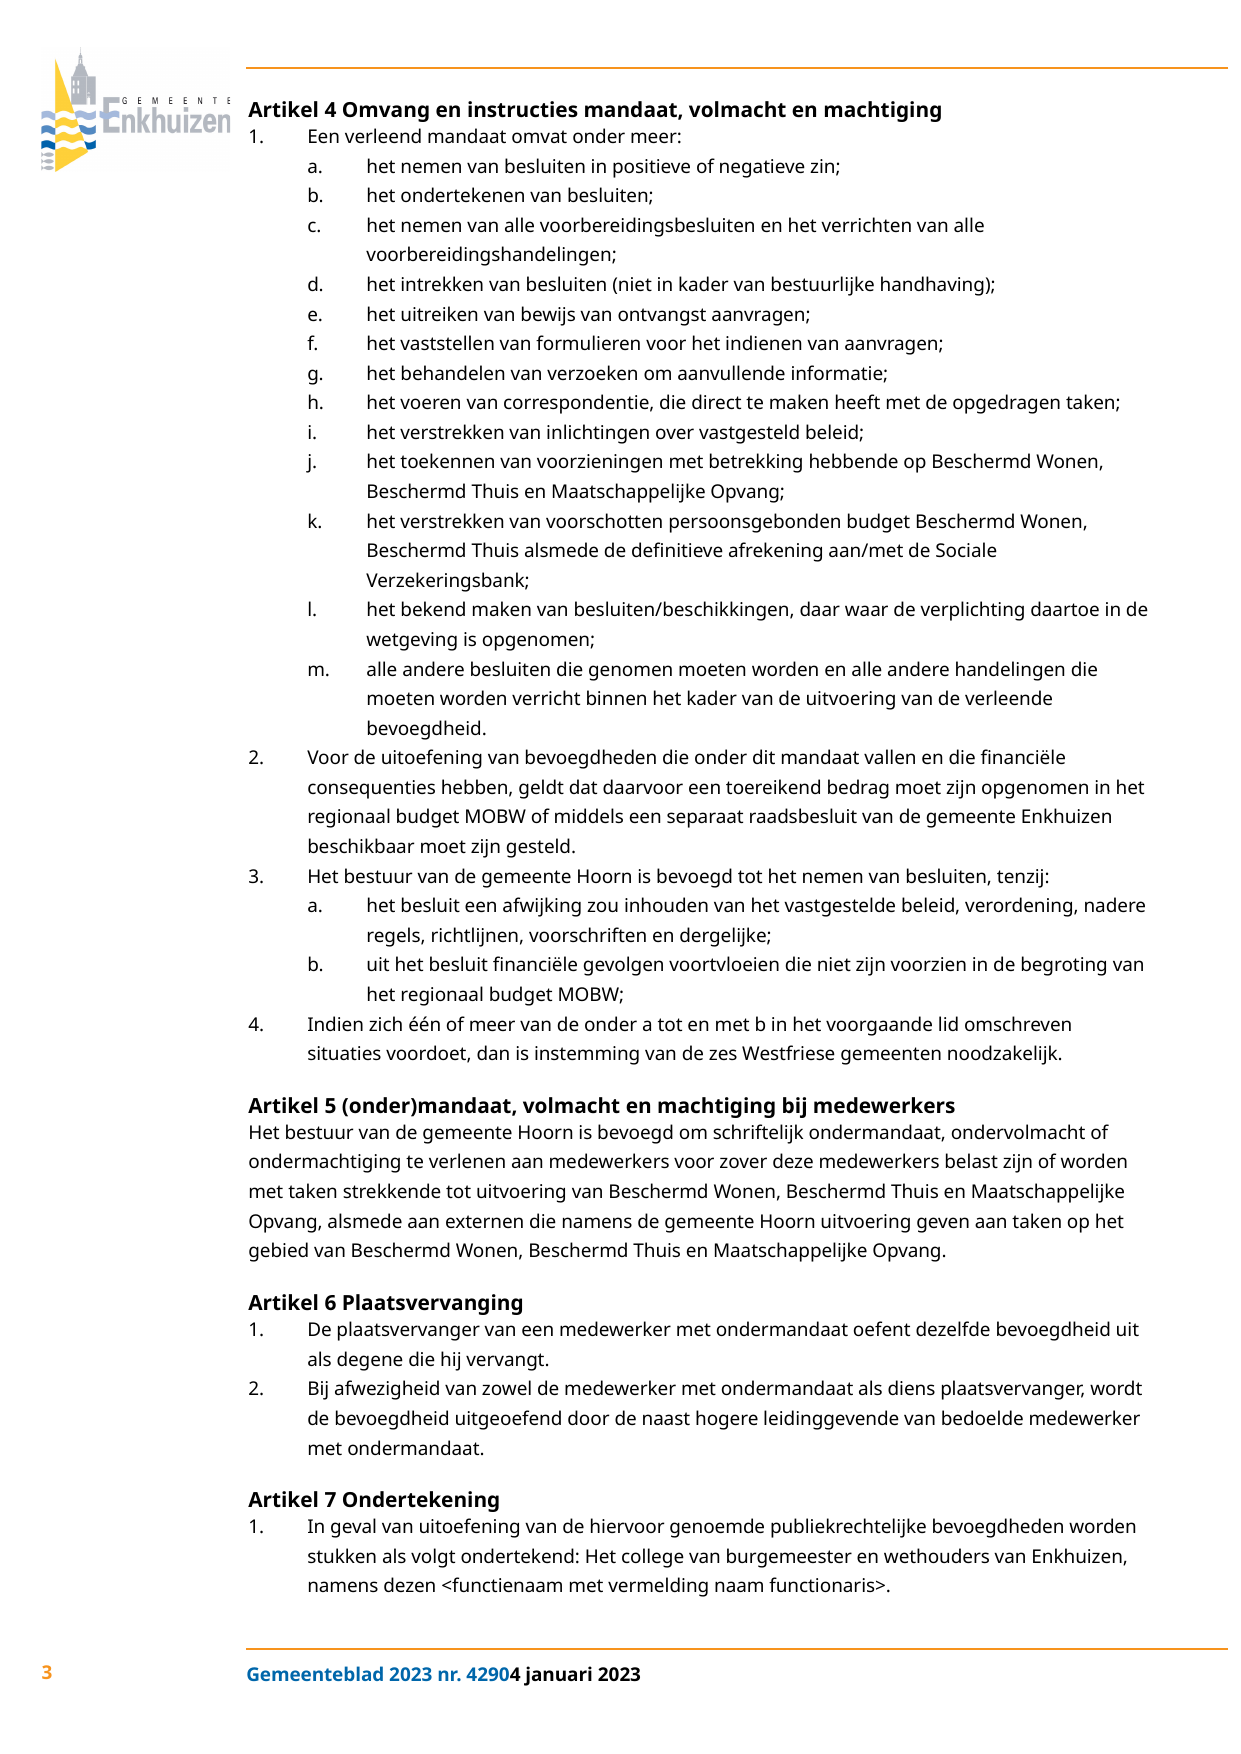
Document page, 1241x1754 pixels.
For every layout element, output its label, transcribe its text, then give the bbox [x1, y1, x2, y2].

list het verstrekken van inlichtingen over vastgesteld beleid; [307, 419, 1152, 445]
list Bij afwezigheid van zowel de medewerker met ondermandaat als diens plaatsvervanger, wordt de bevoegdheid uitgeoefend door de naast hogere leidinggevende van bedoelde medewerker met ondermandaat. [248, 1376, 1152, 1460]
list het verstrekken van voorschotten persoonsgebonden budget Beschermd Wonen, Beschermd Thuis alsmede de definitieve afrekening aan/met de Sociale Verzekeringsbank; [307, 508, 1152, 593]
text Artikel 7 Ondertekening [248, 1485, 1152, 1513]
text Artikel 4 Omvang en instructies mandaat, volmacht en machtiging [248, 95, 1152, 123]
list het uitreiken van bewijs van ontvangst aanvragen; [307, 301, 1152, 326]
list het nemen van besluiten in positieve of negatieve zin; [307, 153, 1152, 178]
text Het bestuur van de gemeente Hoorn is bevoegd om schriftelijk ondermandaat, ondervolmacht of ondermachtiging te verlenen aan medewerkers voor zover deze medewerkers belast zijn of worden met taken strekkende tot uitvoering van Beschermd Wonen, Beschermd Thuis en Maatschappelijke Opvang, alsmede aan externen die namens de gemeente Hoorn uitvoering geven aan taken op het gebied van Beschermd Wonen, Beschermd Thuis en Maatschappelijke Opvang. [248, 1119, 1152, 1263]
list het behandelen van verzoeken om aanvullende informatie; [307, 360, 1152, 386]
picture [41, 47, 231, 172]
list Het bestuur van de gemeente Hoorn is bevoegd tot het nemen van besluiten, tenzij: [248, 863, 1152, 888]
list het ondertekenen van besluiten; [307, 182, 1152, 208]
list uit het besluit financiële gevolgen voortvloeien die niet zijn voorzien in de begroting van het regionaal budget MOBW; [307, 952, 1152, 1007]
list Voor de uitoefening van bevoegdheden die onder dit mandaat vallen en die financiële consequenties hebben, geldt dat daarvoor een toereikend bedrag moet zijn opgenomen in het regionaal budget MOBW of middels een separaat raadsbesluit van de gemeente Enkhuizen beschikbaar moet zijn gesteld. [248, 744, 1152, 859]
list het besluit een afwijking zou inhouden van het vastgestelde beleid, verordening, nadere regels, richtlijnen, voorschriften en dergelijke; [307, 892, 1152, 948]
list het nemen van alle voorbereidingsbesluiten en het verrichten van alle voorbereidingshandelingen; [307, 212, 1152, 267]
list het vaststellen van formulieren voor het indienen van aanvragen; [307, 330, 1152, 356]
list het voeren van correspondentie, die direct te maken heeft met de opgedragen taken; [307, 389, 1152, 415]
text Artikel 6 Plaatsvervanging [248, 1288, 1152, 1316]
list het toekennen van voorzieningen met betrekking hebbende op Beschermd Wonen, Beschermd Thuis en Maatschappelijke Opvang; [307, 449, 1152, 504]
text Artikel 5 (onder)mandaat, volmacht en machtiging bij medewerkers [248, 1091, 1152, 1119]
list het intrekken van besluiten (niet in kader van bestuurlijke handhaving); [307, 271, 1152, 297]
list het bekend maken van besluiten/beschikkingen, daar waar de verplichting daartoe in de wetgeving is opgenomen; [307, 597, 1152, 652]
list alle andere besluiten die genomen moeten worden en alle andere handelingen die moeten worden verricht binnen het kader van de uitvoering van de verleende bevoegdheid. [307, 656, 1152, 741]
list De plaatsvervanger van een medewerker met ondermandaat oefent dezelfde bevoegdheid uit als degene die hij vervangt. [248, 1316, 1152, 1372]
list Indien zich één of meer van de onder a tot en met b in het voorgaande lid omschreven situaties voordoet, dan is instemming van de zes Westfriese gemeenten noodzakelijk. [248, 1011, 1152, 1066]
list In geval van uitoefening van de hiervoor genoemde publiekrechtelijke bevoegdheden worden stukken als volgt ondertekend: Het college van burgemeester en wethouders van Enkhuizen, namens dezen <functienaam met vermelding naam functionaris>. [248, 1513, 1152, 1598]
list Een verleend mandaat omvat onder meer: [248, 123, 1152, 149]
